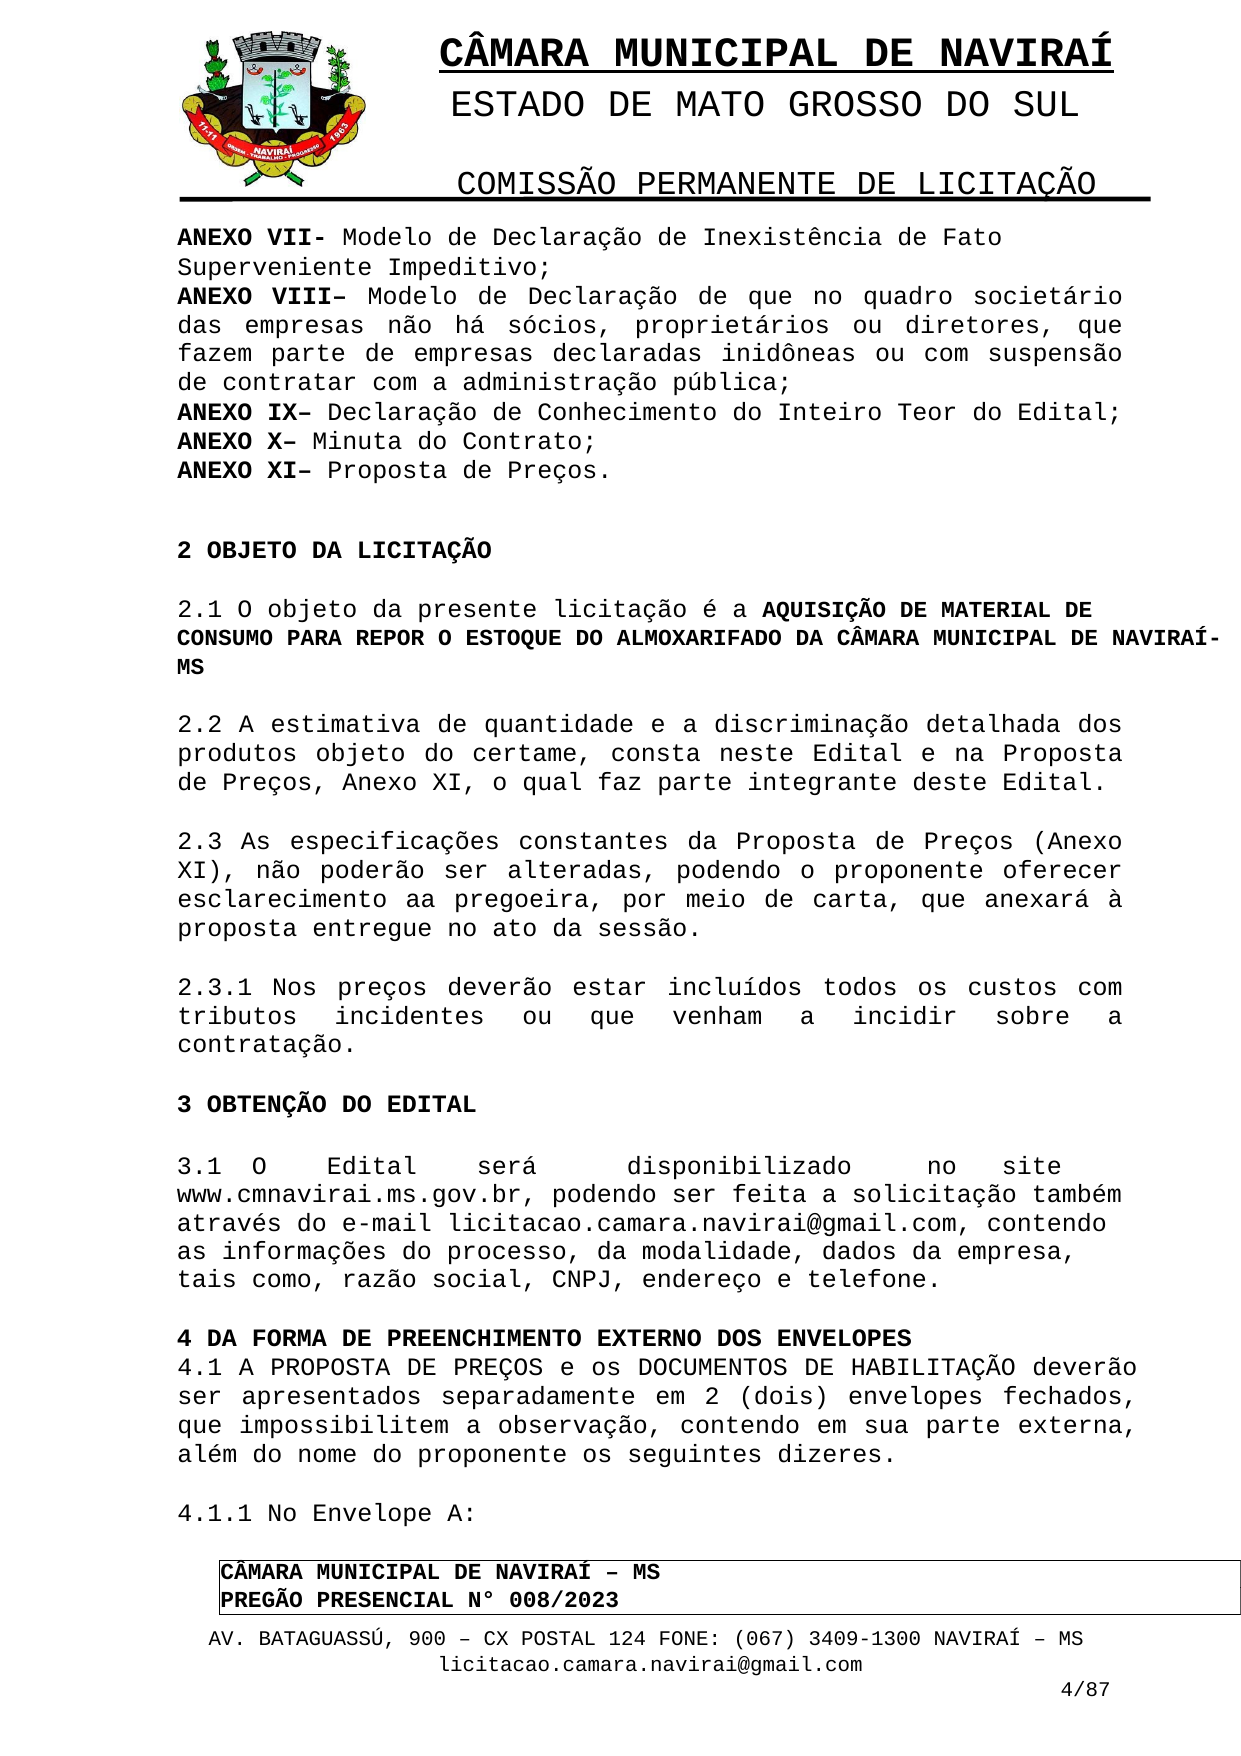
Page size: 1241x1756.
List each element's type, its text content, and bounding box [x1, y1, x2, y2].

text 4.1 A PROPOSTA DE PREÇOS e os DOCUMENTOS DE HABILITAÇÃO deverão ser apresentados separadamente em 2 (dois) envelopes fechados, que impossibilitem a observação, contendo em sua parte externa, além do nome do proponente os seguintes dizeres. [177, 1355, 1138, 1470]
subtitle 4 DA FORMA DE PREENCHIMENTO EXTERNO DOS ENVELOPES [177, 1325, 927, 1354]
text PREGÃO PRESENCIAL N° 008/2023 [220, 1587, 1240, 1614]
text ANEXO X– Minuta do Contrato; [177, 428, 1123, 457]
text 2.3 As especificações constantes da Proposta de Preços (Anexo XI), não poderão ser alteradas, podendo o proponente oferecer esclarecimento aa pregoeira, por meio de carta, que anexará à proposta entregue no ato da sessão. [177, 829, 1123, 943]
text ANEXO VIII– Modelo de Declaração de que no quadro societário das empresas não há sócios, proprietários ou diretores, que fazem parte de empresas declaradas inidôneas ou com suspensão de contratar com a administração pública; [177, 283, 1123, 398]
text ANEXO XI– Proposta de Preços. [177, 457, 1123, 486]
subtitle CONSUMO PARA REPOR O ESTOQUE DO ALMOXARIFADO DA CÂMARA MUNICIPAL DE NAVIRAÍ-MS [177, 626, 1241, 682]
text 3.1 O Edital será disponibilizado no site www.cmnavirai.ms.gov.br, podendo ser feita a solicitação também através do e-mail licitacao.camara.navirai@gmail.com, contendo as informações do processo, da modalidade, dados da empresa, tais como, razão social, CNPJ, endereço e telefone. [177, 1153, 1124, 1295]
text 4.1.1 No Envelope A: [177, 1501, 1123, 1529]
text ANEXO VII- Modelo de Declaração de Inexistência de Fato [177, 225, 1123, 253]
text 2.1 O objeto da presente licitação é a AQUISIÇÃO DE MATERIAL DE [177, 597, 1123, 625]
text 2.3.1 Nos preços deverão estar incluídos todos os custos com tributos incidentes ou que venham a incidir sobre a contratação. [177, 974, 1123, 1060]
text ANEXO IX– Declaração de Conhecimento do Inteiro Teor do Edital; [177, 399, 1123, 427]
text CÂMARA MUNICIPAL DE NAVIRAÍ – MS [220, 1561, 1240, 1587]
text Superveniente Impeditivo; [177, 254, 1123, 282]
subtitle 3 OBTENÇÃO DO EDITAL [177, 1091, 1241, 1119]
subtitle 2 OBJETO DA LICITAÇÃO [177, 538, 1241, 566]
text 2.2 A estimativa de quantidade e a discriminação detalhada dos produtos objeto do certame, consta neste Edital e na Proposta de Preços, Anexo XI, o qual faz parte integrante deste Edital. [177, 712, 1123, 798]
